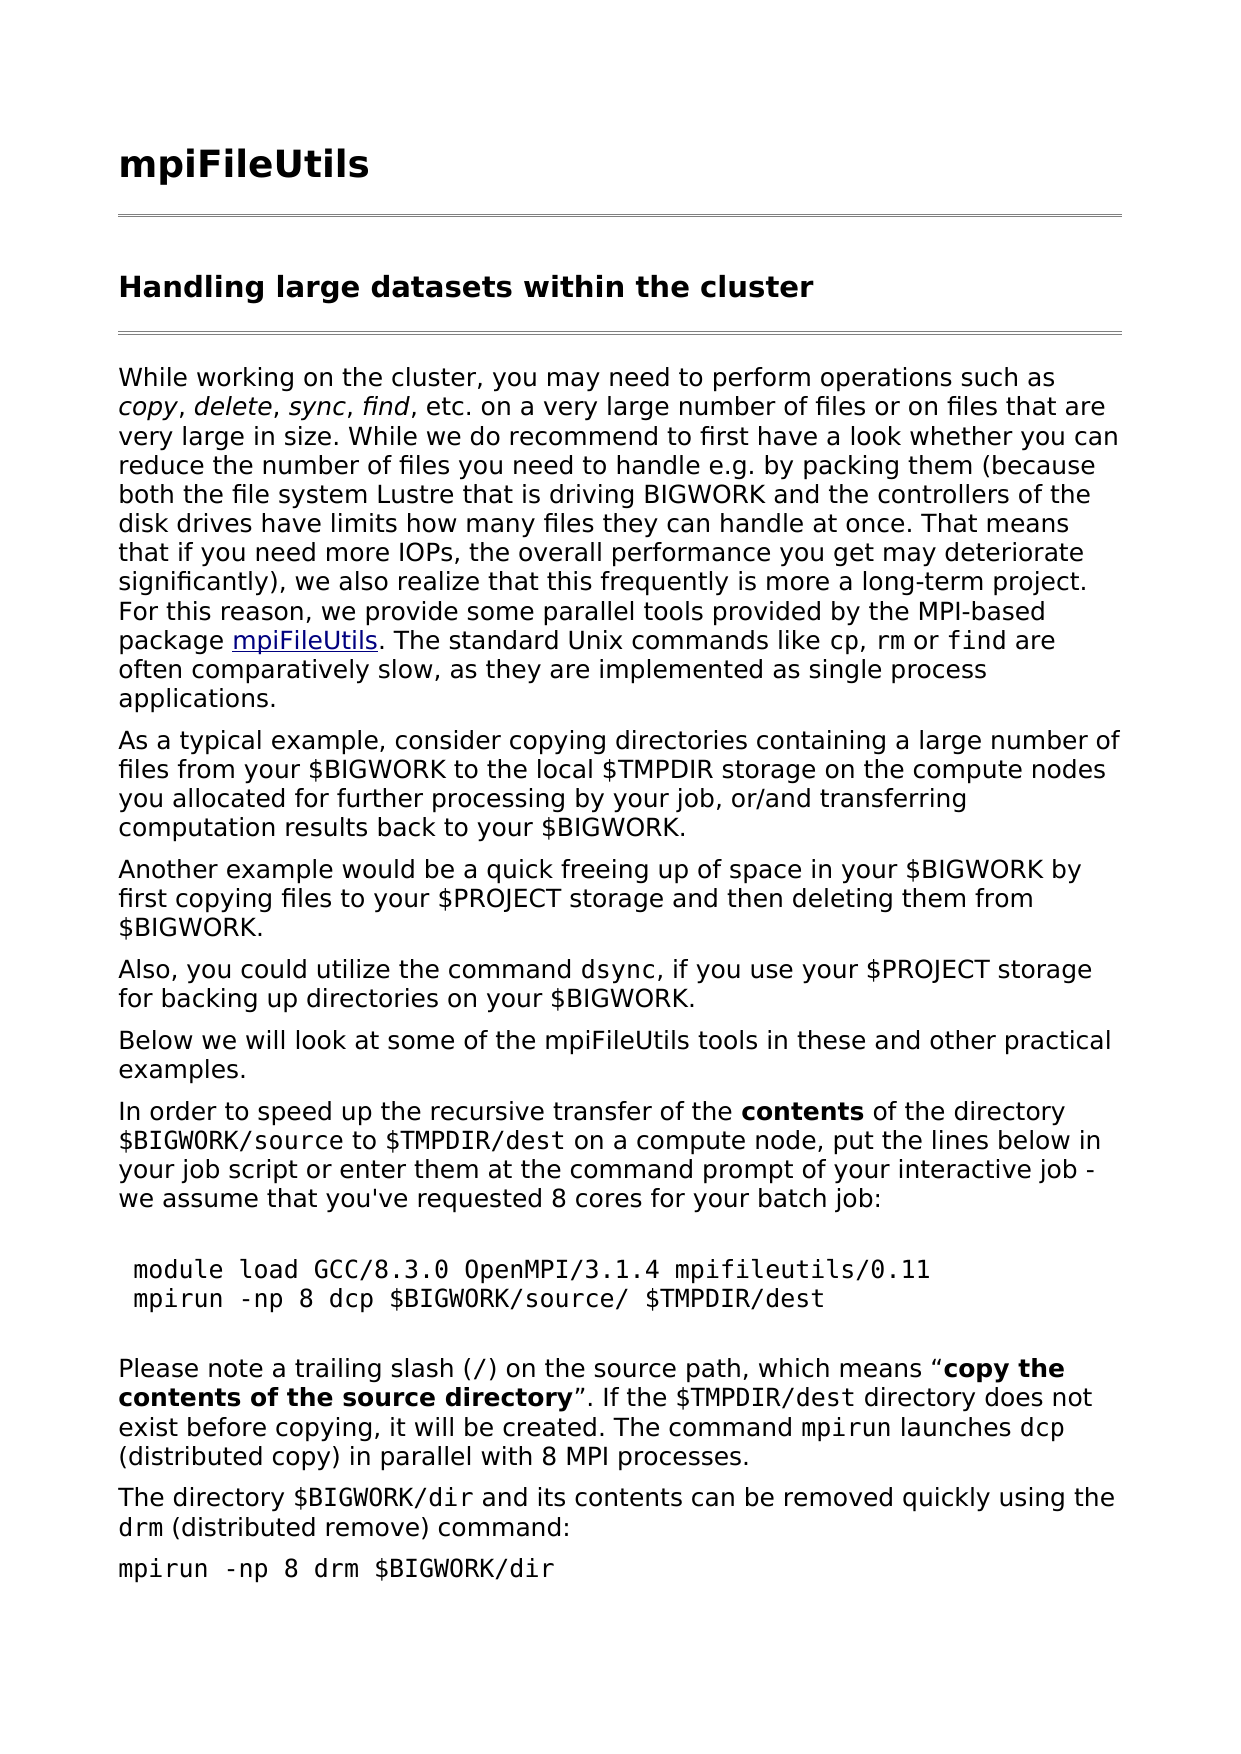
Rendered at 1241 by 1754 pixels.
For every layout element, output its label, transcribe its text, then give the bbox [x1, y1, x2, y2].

text Please note a trailing slash (/) on the source path, which means “copy the contents of the source directory”. If the $TMPDIR/dest directory does not exist before copying, it will be created. The command mpirun launches dcp (distributed copy) in parallel with 8 MPI processes. [118, 1354, 1122, 1471]
text Below we will look at some of the mpiFileUtils tools in these and other practical examples. [118, 1026, 1122, 1084]
text mpirun -np 8 drm $BIGWORK/dir [118, 1554, 1122, 1613]
text module load GCC/8.3.0 OpenMPI/3.1.4 mpifileutils/0.11 mpirun -np 8 dcp $BIGWORK/source/ $TMPDIR/dest [118, 1226, 1122, 1343]
subtitle Handling large datasets within the cluster [118, 271, 1122, 304]
text In order to speed up the recursive transfer of the contents of the directory $BIGWORK/source to $TMPDIR/dest on a compute node, put the lines below in your job script or enter them at the command prompt of your interactive job - we assume that you've requested 8 cores for your batch job: [118, 1097, 1122, 1213]
text Also, you could utilize the command dsync, if you use your $PROJECT storage for backing up directories on your $BIGWORK. [118, 955, 1122, 1013]
text The directory $BIGWORK/dir and its contents can be removed quickly using the drm (distributed remove) command: [118, 1483, 1122, 1542]
subtitle mpiFileUtils [118, 143, 1122, 187]
text While working on the cluster, you may need to perform operations such as copy, delete, sync, find, etc. on a very large number of files or on files that are very large in size. While we do recommend to first have a look whether you can reduce the number of files you need to handle e.g. by packing them (because both the file system Lustre that is driving BIGWORK and the controllers of the disk drives have limits how many files they can handle at once. That means that if you need more IOPs, the overall performance you get may deteriorate significantly), we also realize that this frequently is more a long-term project. For this reason, we provide some parallel tools provided by the MPI-based package mpiFileUtils. The standard Unix commands like cp, rm or find are often comparatively slow, as they are implemented as single process applications. [118, 363, 1122, 713]
text As a typical example, consider copying directories containing a large number of files from your $BIGWORK to the local $TMPDIR storage on the compute nodes you allocated for further processing by your job, or/and transferring computation results back to your $BIGWORK. [118, 726, 1122, 843]
text Another example would be a quick freeing up of space in your $BIGWORK by first copying files to your $PROJECT storage and then deleting them from $BIGWORK. [118, 855, 1122, 943]
